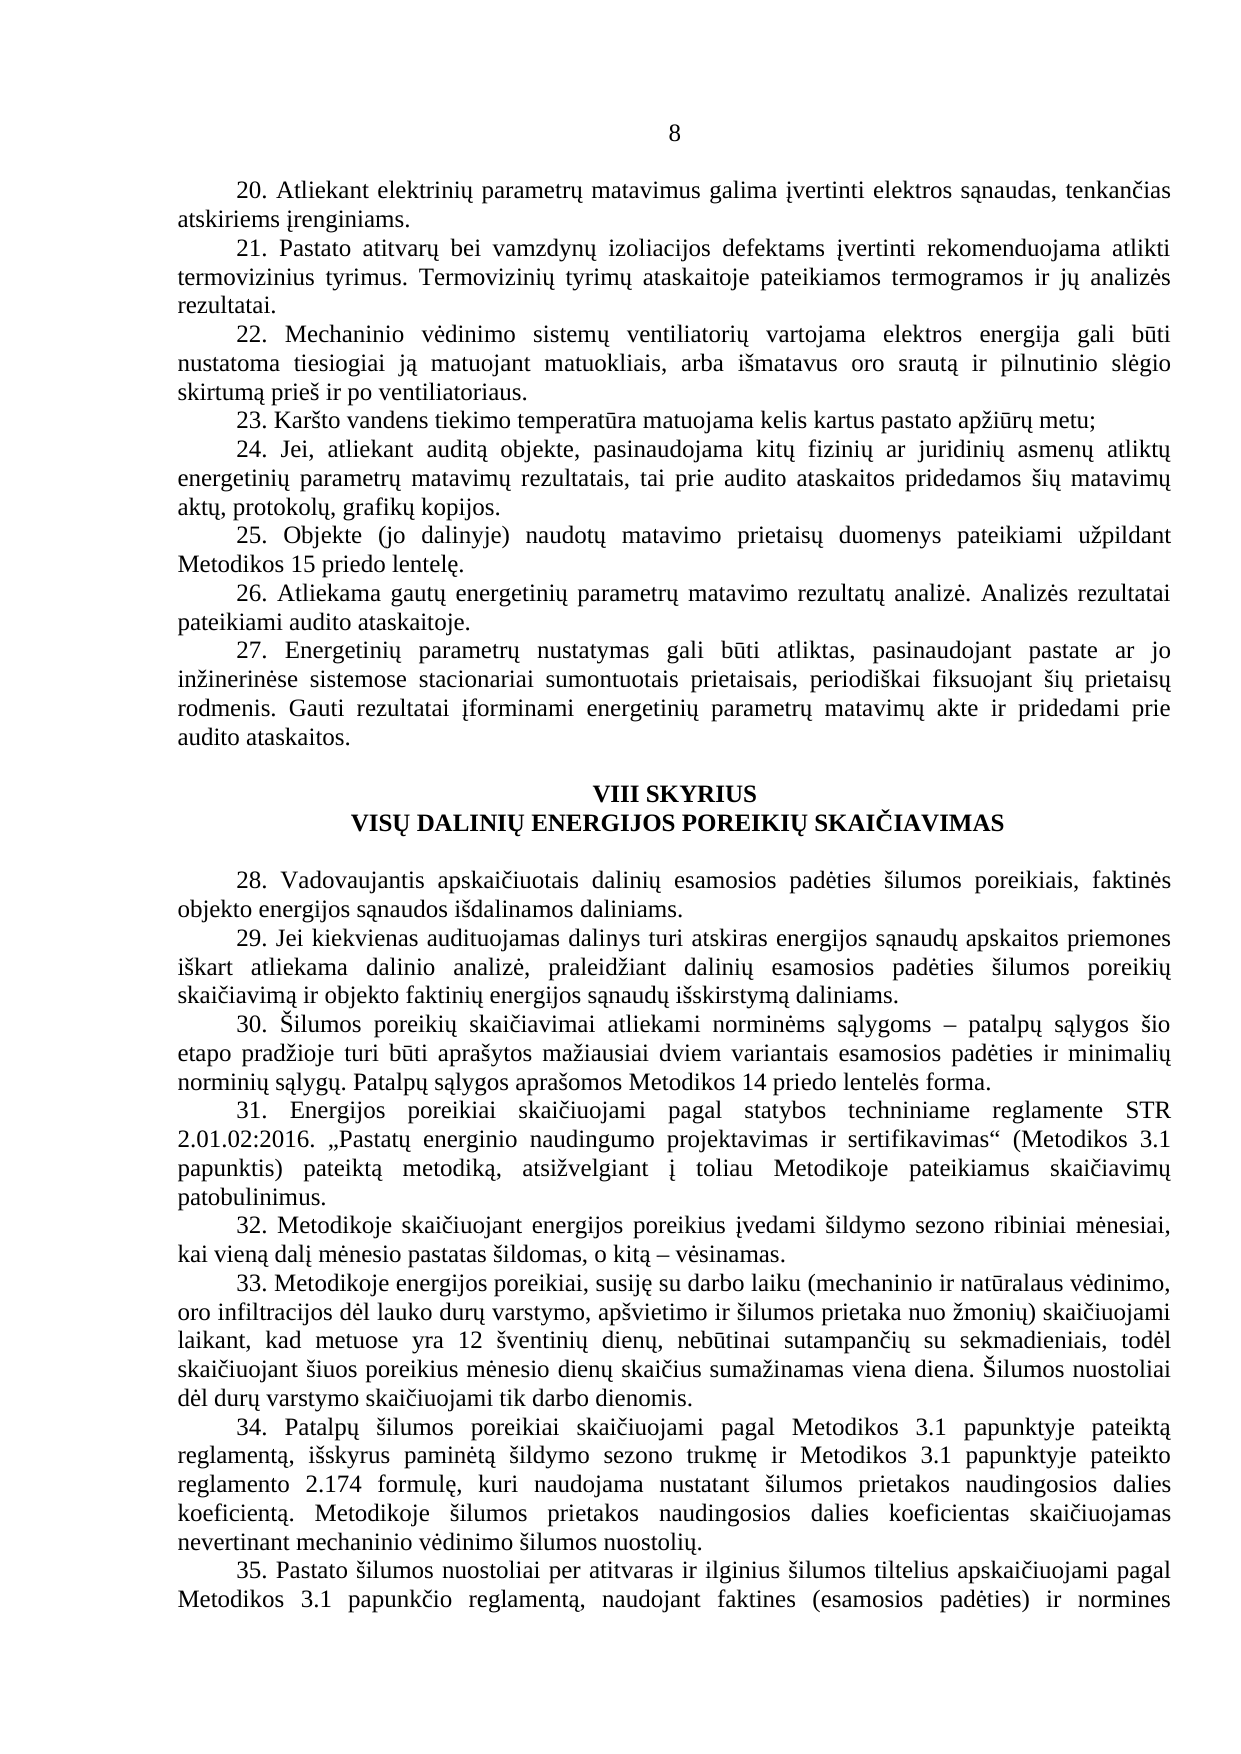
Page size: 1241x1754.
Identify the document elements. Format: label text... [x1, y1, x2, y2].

text 33. Metodikoje energijos poreikiai, susiję su darbo laiku (mechaninio ir natūralaus vėdinimo, oro infiltracijos dėl lauko durų varstymo, apšvietimo ir šilumos prietaka nuo žmonių) skaičiuojami laikant, kad metuose yra 12 šventinių dienų, nebūtinai sutampančių su sekmadieniais, todėl skaičiuojant šiuos poreikius mėnesio dienų skaičius sumažinamas viena diena. Šilumos nuostoliai dėl durų varstymo skaičiuojami tik darbo dienomis. [177, 1268, 1172, 1412]
text 28. Vadovaujantis apskaičiuotais dalinių esamosios padėties šilumos poreikiais, faktinės objekto energijos sąnaudos išdalinamos daliniams. [177, 866, 1172, 923]
text 24. Jei, atliekant auditą objekte, pasinaudojama kitų fizinių ar juridinių asmenų atliktų energetinių parametrų matavimų rezultatais, tai prie audito ataskaitos pridedamos šių matavimų aktų, protokolų, grafikų kopijos. [177, 434, 1172, 521]
text VIII SKYRIUS [177, 779, 1172, 808]
text 23. Karšto vandens tiekimo temperatūra matuojama kelis kartus pastato apžiūrų metu; [177, 406, 1172, 434]
text VISŲ DALINIŲ ENERGIJOS POREIKIŲ SKAIČIAVIMAS [177, 808, 1172, 837]
text 20. Atliekant elektrinių parametrų matavimus galima įvertinti elektros sąnaudas, tenkančias atskiriems įrenginiams. [177, 176, 1172, 233]
text 22. Mechaninio vėdinimo sistemų ventiliatorių vartojama elektros energija gali būti nustatoma tiesiogiai ją matuojant matuokliais, arba išmatavus oro srautą ir pilnutinio slėgio skirtumą prieš ir po ventiliatoriaus. [177, 319, 1172, 406]
text 31. Energijos poreikiai skaičiuojami pagal statybos techniniame reglamente STR 2.01.02:2016. „Pastatų energinio naudingumo projektavimas ir sertifikavimas“ (Metodikos 3.1 papunktis) pateiktą metodiką, atsižvelgiant į toliau Metodikoje pateikiamus skaičiavimų patobulinimus. [177, 1096, 1172, 1211]
text 30. Šilumos poreikių skaičiavimai atliekami norminėms sąlygoms – patalpų sąlygos šio etapo pradžioje turi būti aprašytos mažiausiai dviem variantais esamosios padėties ir minimalių norminių sąlygų. Patalpų sąlygos aprašomos Metodikos 14 priedo lentelės forma. [177, 1009, 1172, 1096]
text 26. Atliekama gautų energetinių parametrų matavimo rezultatų analizė. Analizės rezultatai pateikiami audito ataskaitoje. [177, 578, 1172, 636]
text 35. Pastato šilumos nuostoliai per atitvaras ir ilginius šilumos tiltelius apskaičiuojami pagal Metodikos 3.1 papunkčio reglamentą, naudojant faktines (esamosios padėties) ir normines [177, 1556, 1172, 1613]
text 21. Pastato atitvarų bei vamzdynų izoliacijos defektams įvertinti rekomenduojama atlikti termovizinius tyrimus. Termovizinių tyrimų ataskaitoje pateikiamos termogramos ir jų analizės rezultatai. [177, 233, 1172, 319]
text 34. Patalpų šilumos poreikiai skaičiuojami pagal Metodikos 3.1 papunktyje pateiktą reglamentą, išskyrus paminėtą šildymo sezono trukmę ir Metodikos 3.1 papunktyje pateikto reglamento 2.174 formulę, kuri naudojama nustatant šilumos prietakos naudingosios dalies koeficientą. Metodikoje šilumos prietakos naudingosios dalies koeficientas skaičiuojamas nevertinant mechaninio vėdinimo šilumos nuostolių. [177, 1412, 1172, 1556]
text 32. Metodikoje skaičiuojant energijos poreikius įvedami šildymo sezono ribiniai mėnesiai, kai vieną dalį mėnesio pastatas šildomas, o kitą – vėsinamas. [177, 1211, 1172, 1268]
text 25. Objekte (jo dalinyje) naudotų matavimo prietaisų duomenys pateikiami užpildant Metodikos 15 priedo lentelę. [177, 521, 1172, 578]
text 27. Energetinių parametrų nustatymas gali būti atliktas, pasinaudojant pastate ar jo inžinerinėse sistemose stacionariai sumontuotais prietaisais, periodiškai fiksuojant šių prietaisų rodmenis. Gauti rezultatai įforminami energetinių parametrų matavimų akte ir pridedami prie audito ataskaitos. [177, 636, 1172, 751]
text 29. Jei kiekvienas audituojamas dalinys turi atskiras energijos sąnaudų apskaitos priemones iškart atliekama dalinio analizė, praleidžiant dalinių esamosios padėties šilumos poreikių skaičiavimą ir objekto faktinių energijos sąnaudų išskirstymą daliniams. [177, 923, 1172, 1009]
